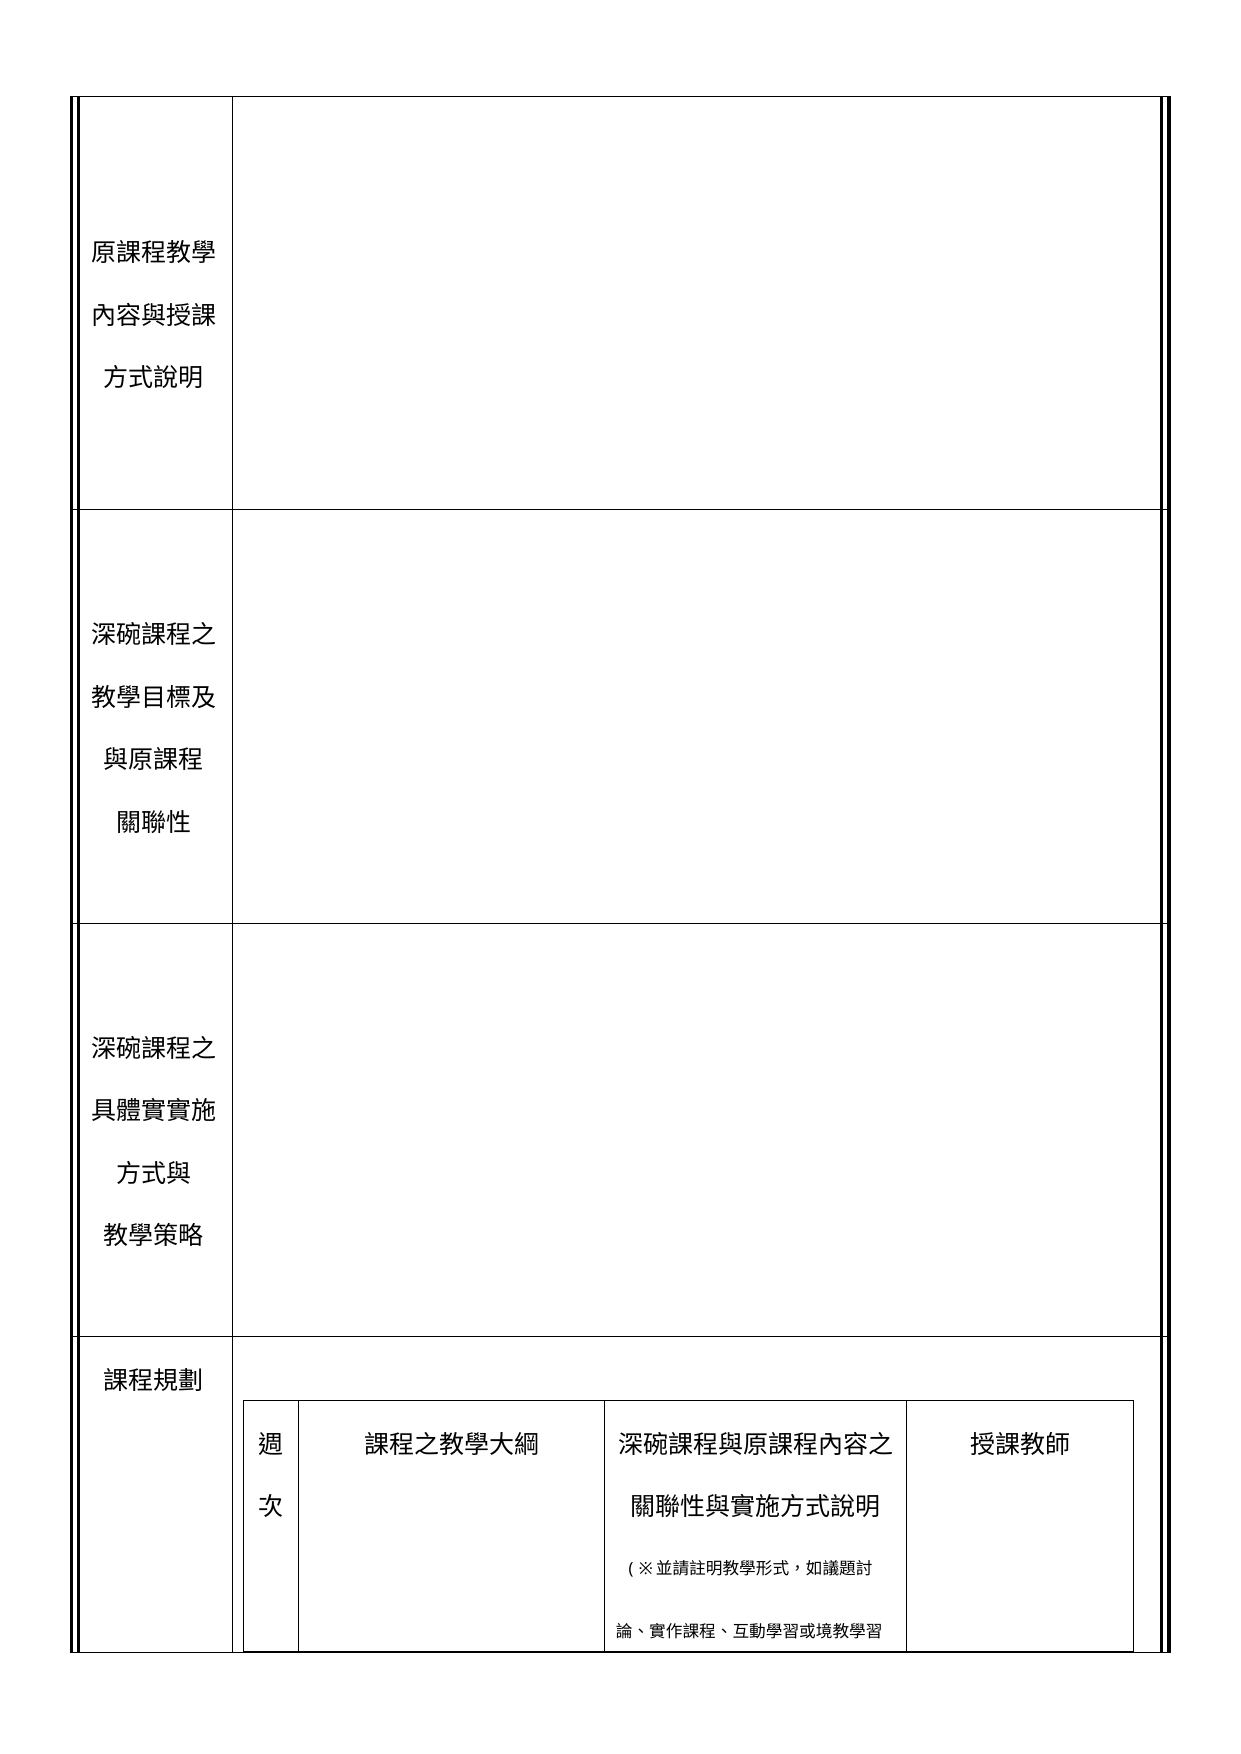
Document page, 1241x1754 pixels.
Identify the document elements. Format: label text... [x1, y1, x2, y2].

table_header 深碗課程與原課程內容之關聯性與實施方式說明 (※並請註明教學形式，如議題討論、實作課程、互動學習或境教學習 [605, 1401, 906, 1651]
table_cell 深碗課程之 教學目標及 與原課程 關聯性 [80, 510, 232, 923]
table_header 授課教師 [907, 1401, 1133, 1651]
table_cell 課程規劃 [80, 1337, 232, 1652]
table_cell 原課程教學內容與授課方式說明 [80, 97, 232, 509]
table_cell [233, 924, 1160, 1336]
table_cell [233, 510, 1160, 923]
table_cell 深碗課程之 具體實實施方式與 教學策略 [80, 924, 232, 1336]
table_cell [233, 1337, 1160, 1652]
table_cell [233, 97, 1160, 509]
table_header 課程之教學大綱 [299, 1401, 604, 1651]
table_header 週次 [244, 1401, 298, 1651]
